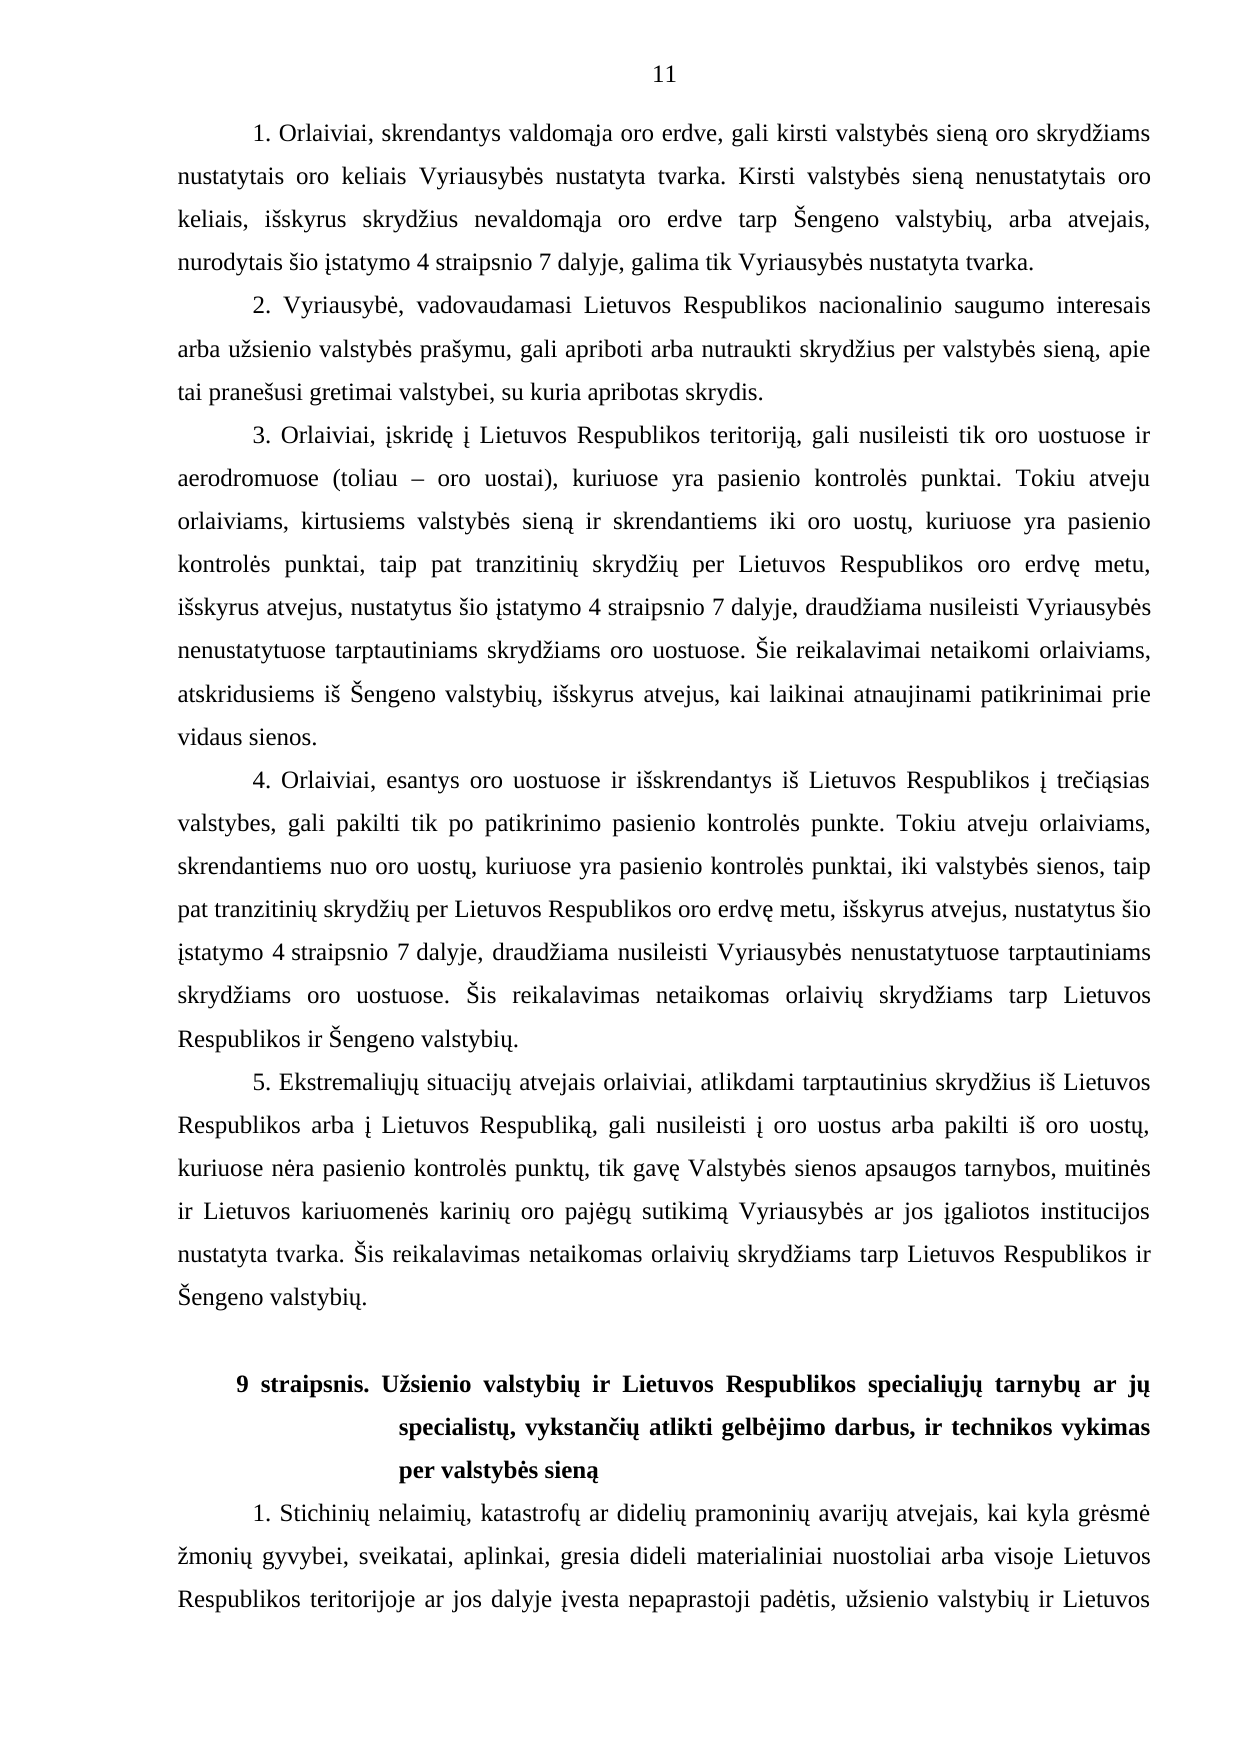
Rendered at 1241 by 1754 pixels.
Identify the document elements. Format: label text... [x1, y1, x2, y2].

text 1. Stichinių nelaimių, katastrofų ar didelių pramoninių avarijų atvejais, kai kyla grėsmė žmonių gyvybei, sveikatai, aplinkai, gresia dideli materialiniai nuostoliai arba visoje Lietuvos Respublikos teritorijoje ar jos dalyje įvesta nepaprastoji padėtis, užsienio valstybių ir Lietuvos [177, 1498, 1152, 1613]
text 9 straipsnis. Užsienio valstybių ir Lietuvos Respublikos specialiųjų tarnybų ar jų specialistų, vykstančių atlikti gelbėjimo darbus, ir technikos vykimas per valstybės sieną [236, 1369, 1152, 1484]
text 2. Vyriausybė, vadovaudamasi Lietuvos Respublikos nacionalinio saugumo interesais arba užsienio valstybės prašymu, gali apriboti arba nutraukti skrydžius per valstybės sieną, apie tai pranešusi gretimai valstybei, su kuria apribotas skrydis. [177, 291, 1152, 406]
text 5. Ekstremaliųjų situacijų atvejais orlaiviai, atlikdami tarptautinius skrydžius iš Lietuvos Respublikos arba į Lietuvos Respubliką, gali nusileisti į oro uostus arba pakilti iš oro uostų, kuriuose nėra pasienio kontrolės punktų, tik gavę Valstybės sienos apsaugos tarnybos, muitinės ir Lietuvos kariuomenės karinių oro pajėgų sutikimą Vyriausybės ar jos įgaliotos institucijos nustatyta tvarka. Šis reikalavimas netaikomas orlaivių skrydžiams tarp Lietuvos Respublikos ir Šengeno valstybių. [177, 1067, 1152, 1311]
text 1. Orlaiviai, skrendantys valdomąja oro erdve, gali kirsti valstybės sieną oro skrydžiams nustatytais oro keliais Vyriausybės nustatyta tvarka. Kirsti valstybės sieną nenustatytais oro keliais, išskyrus skrydžius nevaldomąja oro erdve tarp Šengeno valstybių, arba atvejais, nurodytais šio įstatymo 4 straipsnio 7 dalyje, galima tik Vyriausybės nustatyta tvarka. [177, 118, 1152, 276]
text 4. Orlaiviai, esantys oro uostuose ir išskrendantys iš Lietuvos Respublikos į trečiąsias valstybes, gali pakilti tik po patikrinimo pasienio kontrolės punkte. Tokiu atveju orlaiviams, skrendantiems nuo oro uostų, kuriuose yra pasienio kontrolės punktai, iki valstybės sienos, taip pat tranzitinių skrydžių per Lietuvos Respublikos oro erdvę metu, išskyrus atvejus, nustatytus šio įstatymo 4 straipsnio 7 dalyje, draudžiama nusileisti Vyriausybės nenustatytuose tarptautiniams skrydžiams oro uostuose. Šis reikalavimas netaikomas orlaivių skrydžiams tarp Lietuvos Respublikos ir Šengeno valstybių. [177, 765, 1152, 1052]
text 3. Orlaiviai, įskridę į Lietuvos Respublikos teritoriją, gali nusileisti tik oro uostuose ir aerodromuose (toliau – oro uostai), kuriuose yra pasienio kontrolės punktai. Tokiu atveju orlaiviams, kirtusiems valstybės sieną ir skrendantiems iki oro uostų, kuriuose yra pasienio kontrolės punktai, taip pat tranzitinių skrydžių per Lietuvos Respublikos oro erdvę metu, išskyrus atvejus, nustatytus šio įstatymo 4 straipsnio 7 dalyje, draudžiama nusileisti Vyriausybės nenustatytuose tarptautiniams skrydžiams oro uostuose. Šie reikalavimai netaikomi orlaiviams, atskridusiems iš Šengeno valstybių, išskyrus atvejus, kai laikinai atnaujinami patikrinimai prie vidaus sienos. [177, 420, 1152, 751]
